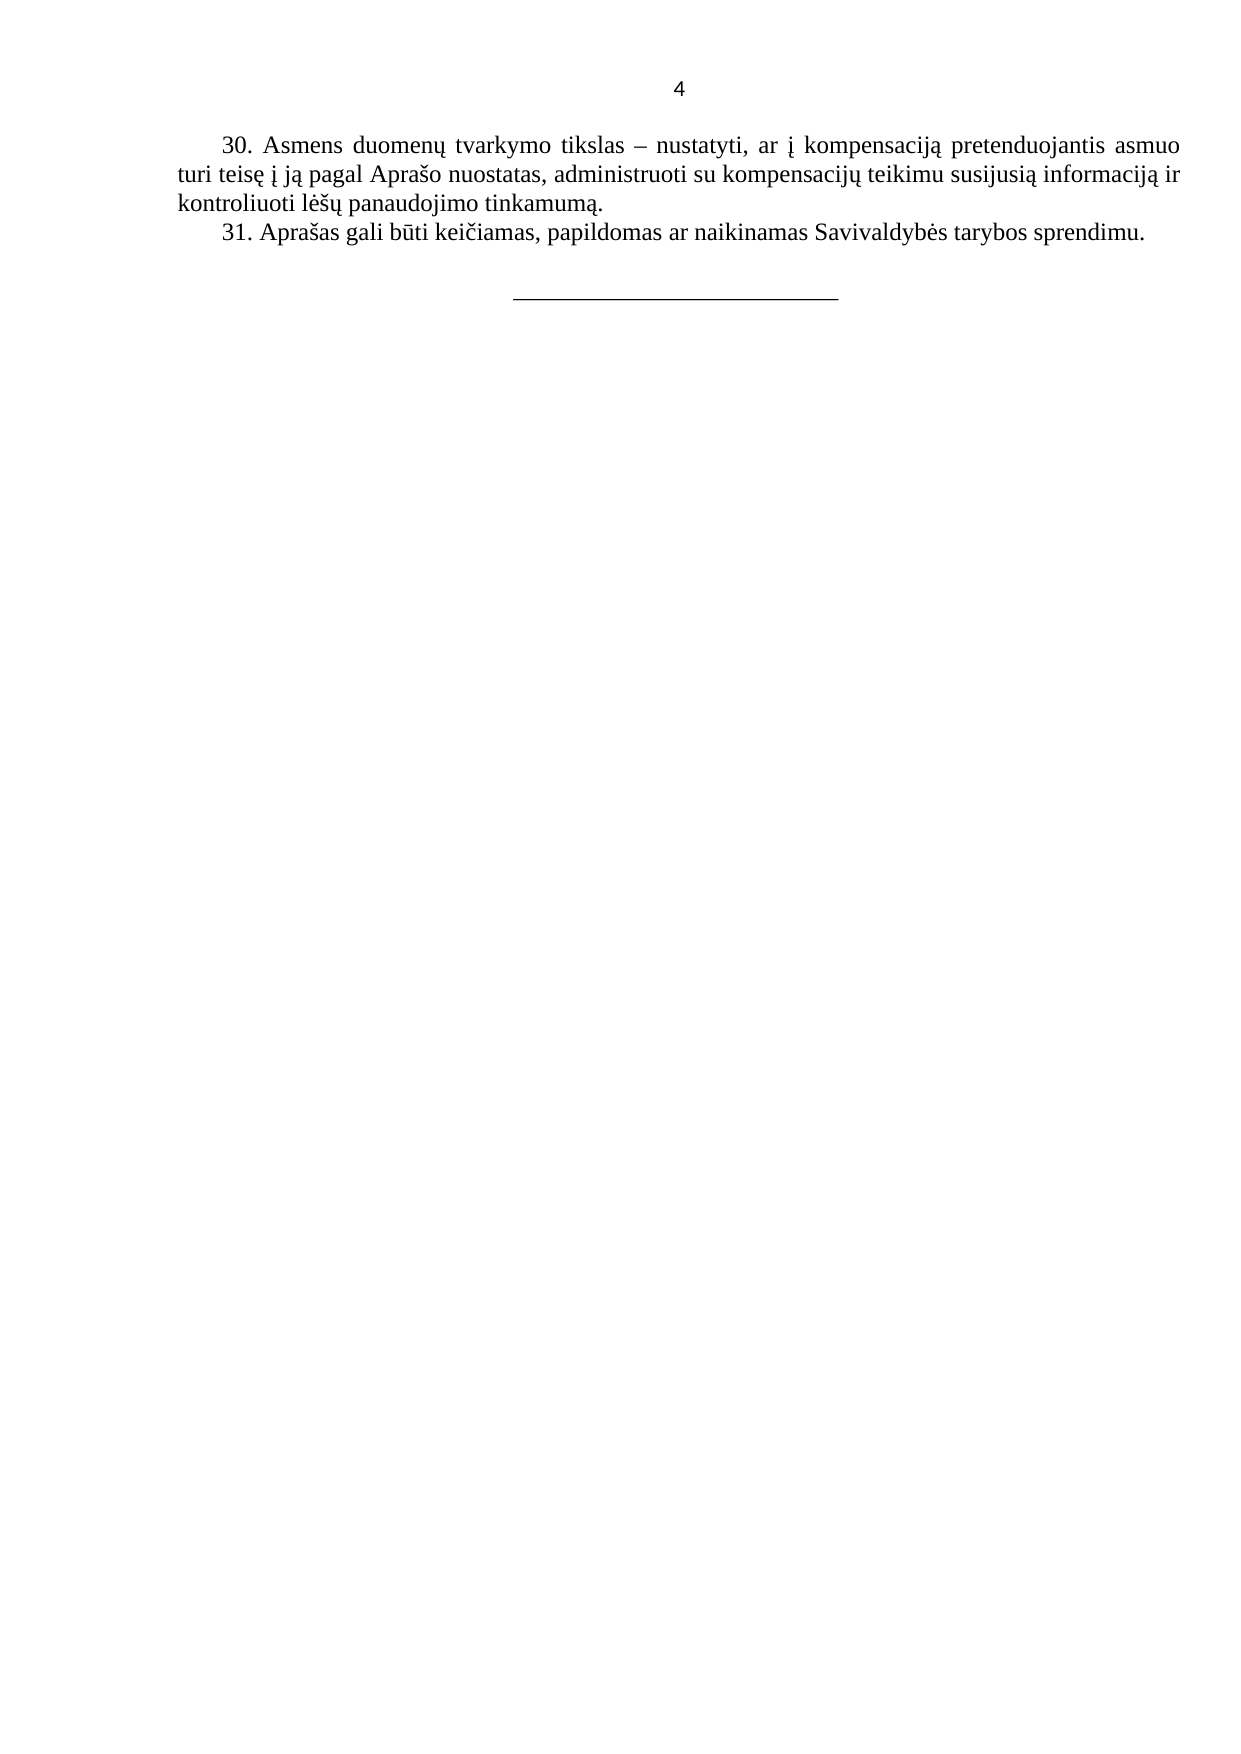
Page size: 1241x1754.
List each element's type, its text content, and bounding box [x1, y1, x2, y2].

text __________________________ [177, 274, 1174, 303]
text 30. Asmens duomenų tvarkymo tikslas – nustatyti, ar į kompensaciją pretenduojantis asmuo turi teisę į ją pagal Aprašo nuostatas, administruoti su kompensacijų teikimu susijusią informaciją ir kontroliuoti lėšų panaudojimo tinkamumą. [177, 130, 1181, 217]
text 31. Aprašas gali būti keičiamas, papildomas ar naikinamas Savivaldybės tarybos sprendimu. [222, 217, 1181, 245]
